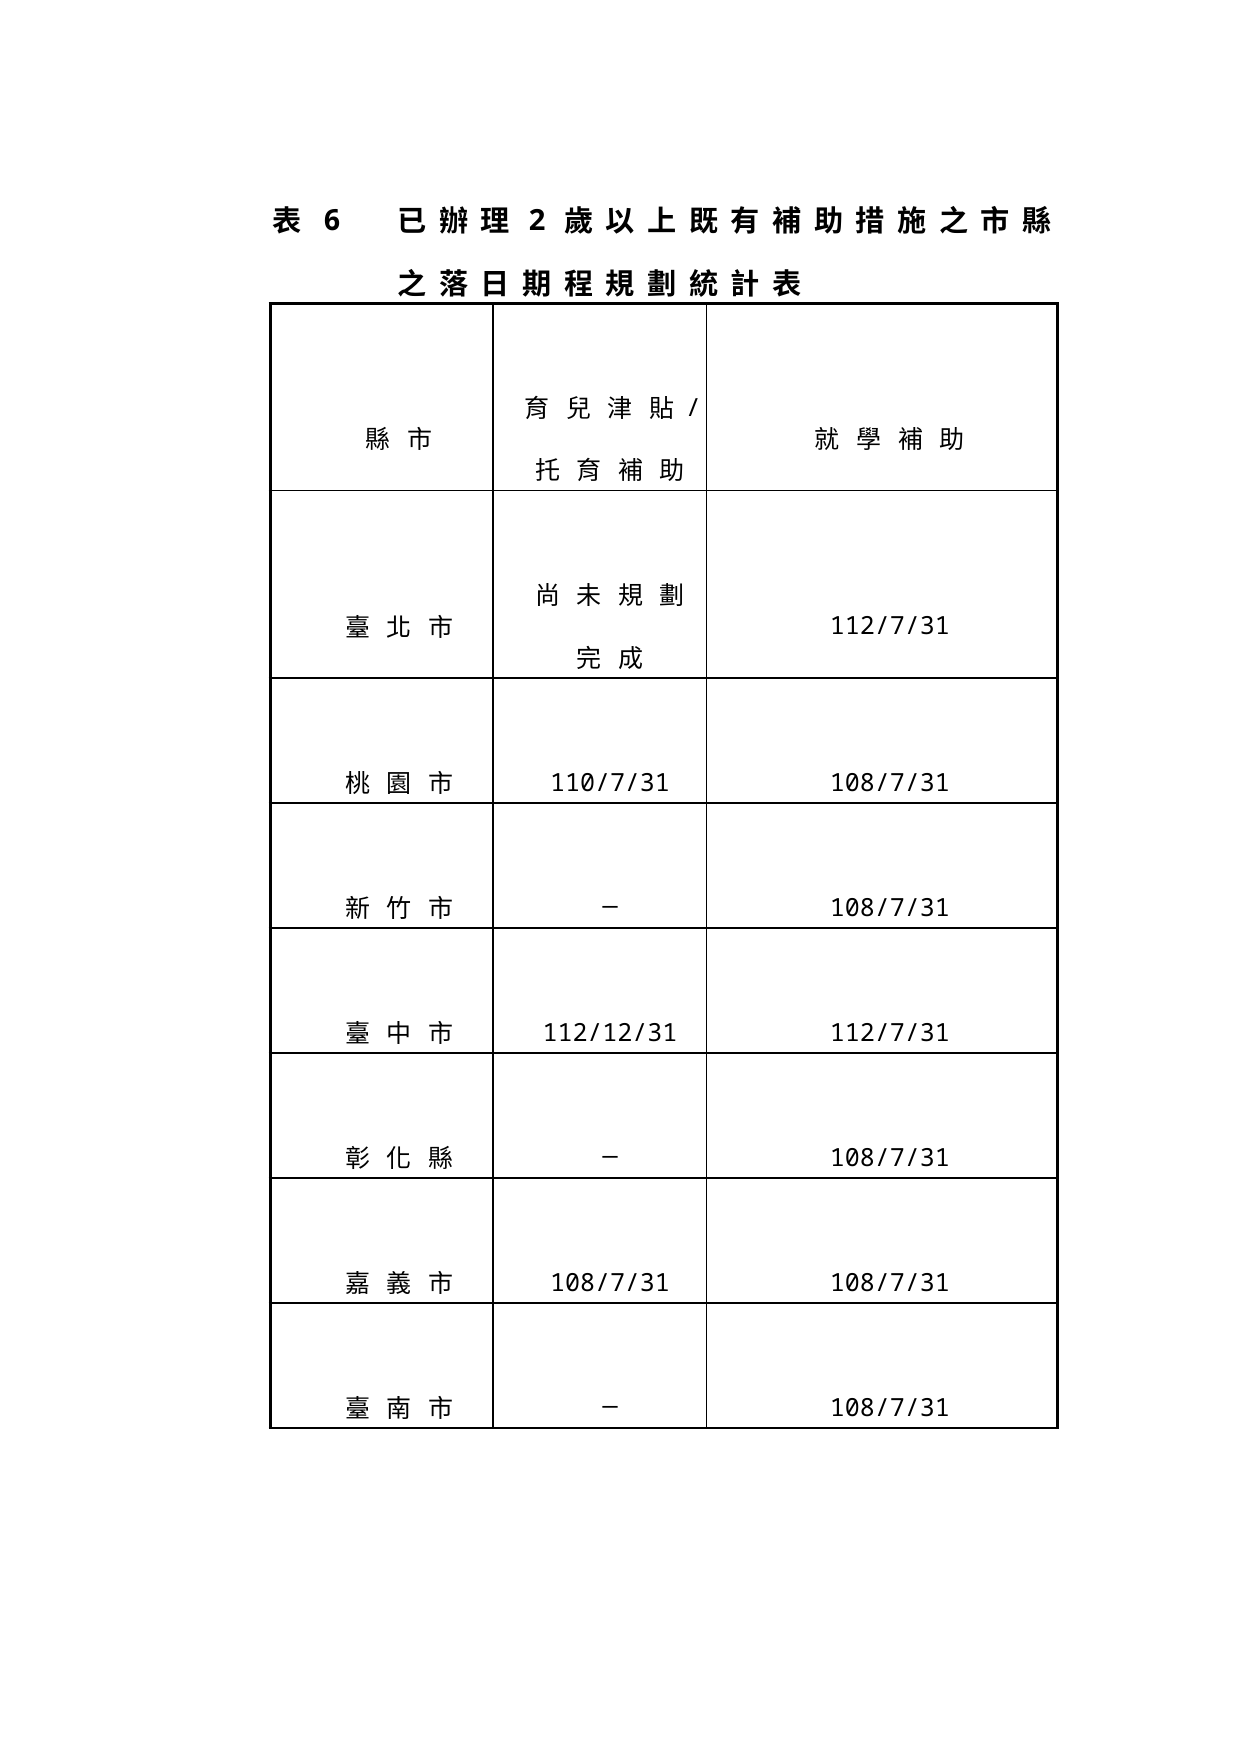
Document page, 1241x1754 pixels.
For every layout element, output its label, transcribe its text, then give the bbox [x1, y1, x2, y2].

table_cell 桃園市 [272, 679, 492, 802]
table_cell 108/7/31 [707, 679, 1056, 802]
table_cell 尚未規劃完成 [494, 491, 706, 677]
table_cell 臺中市 [272, 929, 492, 1052]
table_header 縣市 [272, 305, 492, 490]
table_cell 112/12/31 [494, 929, 706, 1052]
table_cell 112/7/31 [707, 491, 1056, 677]
table_cell ─ [494, 1054, 706, 1177]
table_cell 新竹市 [272, 804, 492, 927]
table_cell 108/7/31 [707, 1054, 1056, 1177]
table_cell 嘉義市 [272, 1179, 492, 1302]
table_cell 108/7/31 [707, 1179, 1056, 1302]
table_cell 112/7/31 [707, 929, 1056, 1052]
table_cell ─ [494, 1304, 706, 1427]
table_cell 臺南市 [272, 1304, 492, 1427]
table_header 就學補助 [707, 305, 1056, 490]
table_cell 彰化縣 [272, 1054, 492, 1177]
table_cell 108/7/31 [707, 804, 1056, 927]
table_cell 108/7/31 [707, 1304, 1056, 1427]
text 表6 已辦理2歲以上既有補助措施之市縣之落日期程規劃統計表 [264, 177, 1058, 302]
table_header 育兒津貼/托育補助 [494, 305, 706, 490]
table_cell 臺北市 [272, 491, 492, 677]
table_cell ─ [494, 804, 706, 927]
table_cell 110/7/31 [494, 679, 706, 802]
table_cell 108/7/31 [494, 1179, 706, 1302]
